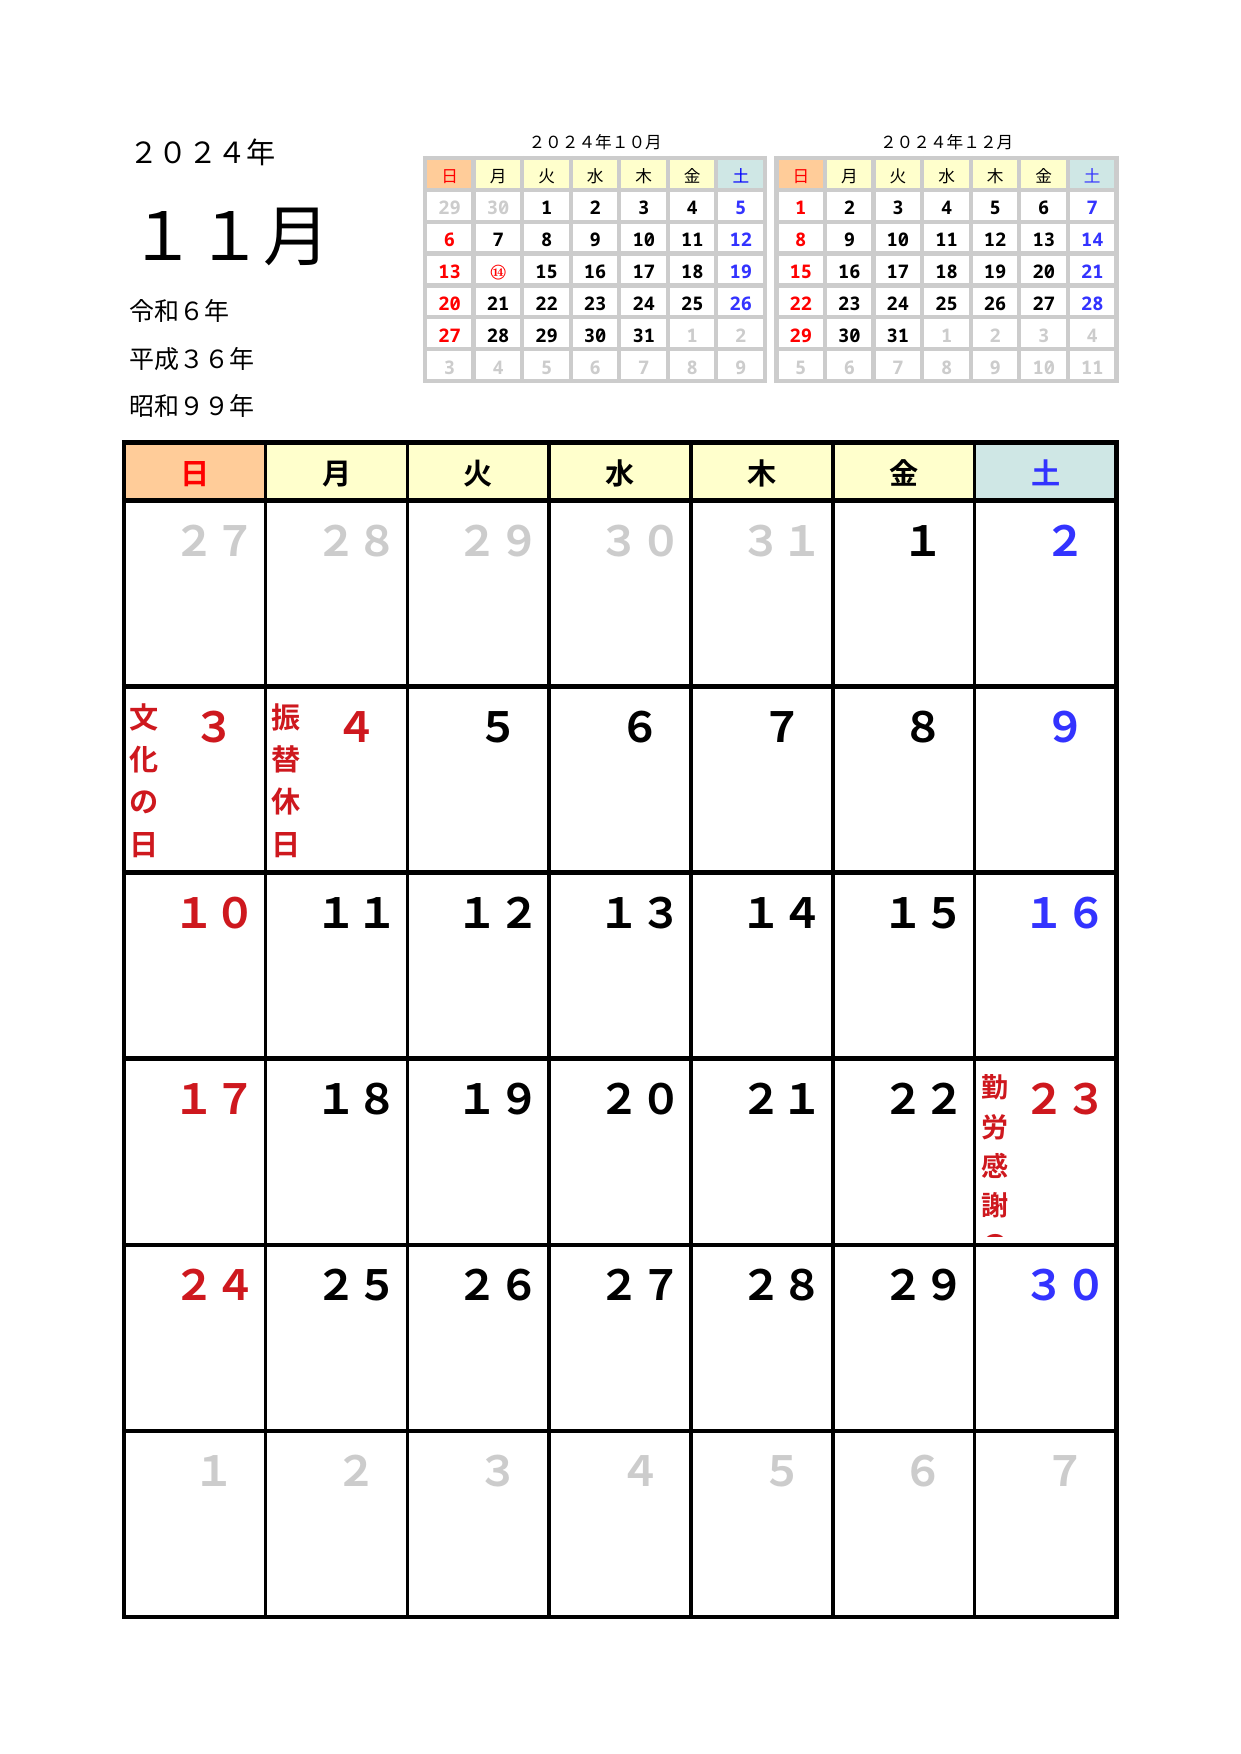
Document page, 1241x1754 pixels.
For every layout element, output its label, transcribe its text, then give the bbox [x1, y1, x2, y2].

table_cell 11 [1070, 351, 1114, 379]
table_header ２０２４年 [124, 124, 363, 178]
table_cell [126, 1433, 163, 1614]
table_cell ３ [447, 1433, 547, 1614]
table_cell ３０ [1014, 1247, 1114, 1428]
table_cell ２９ [873, 1247, 973, 1428]
table_cell 6 [427, 224, 471, 251]
table_cell 文化の日 [126, 689, 163, 870]
table_cell 23 [573, 288, 617, 315]
table_cell [409, 1061, 447, 1242]
table_cell [267, 875, 305, 1056]
table_cell [551, 503, 589, 684]
table_cell 11 [670, 224, 714, 251]
table_cell ８ [873, 689, 973, 870]
table_header 金 [835, 445, 973, 498]
table_cell 28 [1070, 288, 1114, 315]
table_cell [835, 689, 872, 870]
table_cell １０ [164, 875, 264, 1056]
table_cell 7 [621, 351, 666, 379]
table_cell [693, 875, 731, 1056]
table_cell 振替休日 [267, 689, 305, 870]
table_cell ５ [447, 689, 547, 870]
table_cell [693, 1433, 731, 1614]
table_cell 木 [973, 160, 1017, 188]
table_cell [118, 435, 1122, 1624]
table_cell １ [873, 503, 973, 684]
table_cell 13 [427, 256, 471, 283]
table_cell [693, 1247, 731, 1428]
table_cell [126, 503, 163, 684]
table_cell 5 [718, 192, 763, 219]
table_header 火 [409, 445, 547, 498]
table_header [771, 118, 1122, 434]
table_cell 4 [476, 351, 520, 379]
table_cell [409, 1433, 447, 1614]
table_cell ⑭ [476, 256, 520, 283]
table_cell 8 [924, 351, 969, 379]
table_cell 10 [876, 224, 920, 251]
table_cell 5 [524, 351, 569, 379]
table_cell 12 [973, 224, 1017, 251]
table_cell ４ [305, 689, 406, 870]
table_cell 3 [621, 192, 666, 219]
table_cell [267, 1247, 305, 1428]
table_cell 月 [476, 160, 520, 188]
table_cell [976, 1247, 1014, 1428]
table_cell １６ [1014, 875, 1114, 1056]
table_cell [409, 875, 447, 1056]
table_cell [267, 1061, 305, 1242]
table_cell 2 [718, 319, 763, 347]
table_cell 25 [924, 288, 969, 315]
table_cell 15 [524, 256, 569, 283]
table_cell 日 [427, 160, 471, 188]
table_cell [835, 1061, 872, 1242]
table_cell 28 [476, 319, 520, 347]
table_cell [551, 1061, 589, 1242]
table_cell 6 [827, 351, 871, 379]
table_cell 9 [973, 351, 1017, 379]
table_cell 勤労感謝の日 [976, 1061, 1014, 1242]
table_cell ３０ [589, 503, 689, 684]
table_cell 2 [973, 319, 1017, 347]
table_cell 26 [973, 288, 1017, 315]
table_cell 水 [924, 160, 969, 188]
table_cell [976, 1433, 1014, 1614]
table_cell ２７ [164, 503, 264, 684]
table_cell 15 [779, 256, 823, 283]
table_cell [976, 875, 1014, 1056]
table_cell 7 [876, 351, 920, 379]
table_cell 19 [973, 256, 1017, 283]
table_cell ２ [1014, 503, 1114, 684]
table_cell 4 [924, 192, 969, 219]
table_cell [126, 875, 163, 1056]
table_cell 16 [573, 256, 617, 283]
table_cell 8 [670, 351, 714, 379]
table_cell 4 [670, 192, 714, 219]
table_header 水 [551, 445, 689, 498]
table_cell 土 [1070, 160, 1114, 188]
table_header [419, 118, 771, 434]
table_cell [693, 503, 731, 684]
table_cell 6 [573, 351, 617, 379]
table_cell [267, 1433, 305, 1614]
table_cell １１月 [124, 178, 363, 286]
table_cell 30 [827, 319, 871, 347]
table_cell ２ [305, 1433, 406, 1614]
table_cell [835, 503, 872, 684]
table_cell [835, 1247, 872, 1428]
table_cell １５ [873, 875, 973, 1056]
table_cell 3 [876, 192, 920, 219]
table_cell 14 [1070, 224, 1114, 251]
table_cell 13 [1021, 224, 1066, 251]
table_header ２０２４年１２月 [776, 124, 1116, 156]
table_cell [976, 503, 1014, 684]
table_cell 金 [670, 160, 714, 188]
table_cell ９ [1014, 689, 1114, 870]
table_cell ２４ [164, 1247, 264, 1428]
table_cell 9 [573, 224, 617, 251]
table_cell ６ [589, 689, 689, 870]
table_cell １４ [731, 875, 831, 1056]
table_cell 水 [573, 160, 617, 188]
table_cell 24 [876, 288, 920, 315]
table_cell 4 [1070, 319, 1114, 347]
table_cell 土 [718, 160, 763, 188]
table_cell 平成３６年 [124, 333, 363, 381]
table_cell 31 [621, 319, 666, 347]
table_cell [126, 1247, 163, 1428]
table_cell 8 [524, 224, 569, 251]
table_cell ６ [873, 1433, 973, 1614]
table_cell ２１ [731, 1061, 831, 1242]
table_cell 20 [1021, 256, 1066, 283]
table_header [118, 118, 369, 434]
table_cell 2 [827, 192, 871, 219]
table_cell ２０ [589, 1061, 689, 1242]
table_cell 27 [1021, 288, 1066, 315]
table_cell 5 [779, 351, 823, 379]
table_cell [551, 1247, 589, 1428]
table_cell 1 [779, 192, 823, 219]
table_cell 22 [779, 288, 823, 315]
table_cell 月 [827, 160, 871, 188]
table_cell 26 [718, 288, 763, 315]
table_cell 17 [876, 256, 920, 283]
table_cell ３ [164, 689, 264, 870]
table_cell 6 [1021, 192, 1066, 219]
table_cell 18 [924, 256, 969, 283]
table_cell [409, 503, 447, 684]
table_cell 30 [573, 319, 617, 347]
table_cell １１ [305, 875, 406, 1056]
table_cell ７ [1014, 1433, 1114, 1614]
table_cell [693, 1061, 731, 1242]
table_cell 8 [779, 224, 823, 251]
table_cell [126, 1061, 163, 1242]
table_cell [835, 1433, 872, 1614]
table_cell [551, 689, 589, 870]
table_header 月 [267, 445, 406, 498]
table_cell 10 [1021, 351, 1066, 379]
table_cell 9 [718, 351, 763, 379]
table_header ２０２４年１０月 [425, 124, 765, 156]
table_cell 5 [973, 192, 1017, 219]
table_cell 1 [670, 319, 714, 347]
table_cell 31 [876, 319, 920, 347]
table_header 木 [693, 445, 831, 498]
table_cell 2 [573, 192, 617, 219]
table_cell ３１ [731, 503, 831, 684]
table_cell 23 [827, 288, 871, 315]
table_cell [835, 875, 872, 1056]
table_cell 20 [427, 288, 471, 315]
table_cell 金 [1021, 160, 1066, 188]
table_cell １２ [447, 875, 547, 1056]
table_cell 火 [524, 160, 569, 188]
table_cell １９ [447, 1061, 547, 1242]
table_cell 22 [524, 288, 569, 315]
table_cell 木 [621, 160, 666, 188]
table_cell 19 [718, 256, 763, 283]
table_cell ２５ [305, 1247, 406, 1428]
table_cell 24 [621, 288, 666, 315]
table_cell ２８ [731, 1247, 831, 1428]
table_cell 21 [476, 288, 520, 315]
table_header [369, 118, 419, 434]
table_cell 10 [621, 224, 666, 251]
table_cell ２７ [589, 1247, 689, 1428]
table_cell 令和６年 [124, 286, 363, 333]
table_cell ５ [731, 1433, 831, 1614]
table_cell 16 [827, 256, 871, 283]
table_header 日 [126, 445, 264, 498]
table_cell 21 [1070, 256, 1114, 283]
table_cell 29 [524, 319, 569, 347]
table_cell ２３ [1014, 1061, 1114, 1242]
table_cell [976, 689, 1014, 870]
table_cell 日 [779, 160, 823, 188]
table_cell １ [164, 1433, 264, 1614]
table_cell 1 [924, 319, 969, 347]
table_cell [551, 1433, 589, 1614]
table_cell １８ [305, 1061, 406, 1242]
table_cell 11 [924, 224, 969, 251]
table_cell 3 [1021, 319, 1066, 347]
table_header 土 [976, 445, 1114, 498]
table_cell 18 [670, 256, 714, 283]
table_cell [551, 875, 589, 1056]
table_cell 9 [827, 224, 871, 251]
table_cell １７ [164, 1061, 264, 1242]
table_cell ２８ [305, 503, 406, 684]
table_cell [267, 503, 305, 684]
table_cell 1 [524, 192, 569, 219]
table_cell 25 [670, 288, 714, 315]
table_cell ２９ [447, 503, 547, 684]
table_cell 27 [427, 319, 471, 347]
table_cell ４ [589, 1433, 689, 1614]
table_cell 29 [427, 192, 471, 219]
table_cell 30 [476, 192, 520, 219]
table_cell 29 [779, 319, 823, 347]
table_cell ７ [731, 689, 831, 870]
table_cell 昭和９９年 [124, 381, 363, 429]
table_cell 17 [621, 256, 666, 283]
table_cell 3 [427, 351, 471, 379]
table_cell [409, 1247, 447, 1428]
table_cell 7 [476, 224, 520, 251]
table_cell 火 [876, 160, 920, 188]
table_cell ２６ [447, 1247, 547, 1428]
table_cell [409, 689, 447, 870]
table_cell 7 [1070, 192, 1114, 219]
table_cell １３ [589, 875, 689, 1056]
table_cell ２２ [873, 1061, 973, 1242]
table_cell [693, 689, 731, 870]
table_cell 12 [718, 224, 763, 251]
